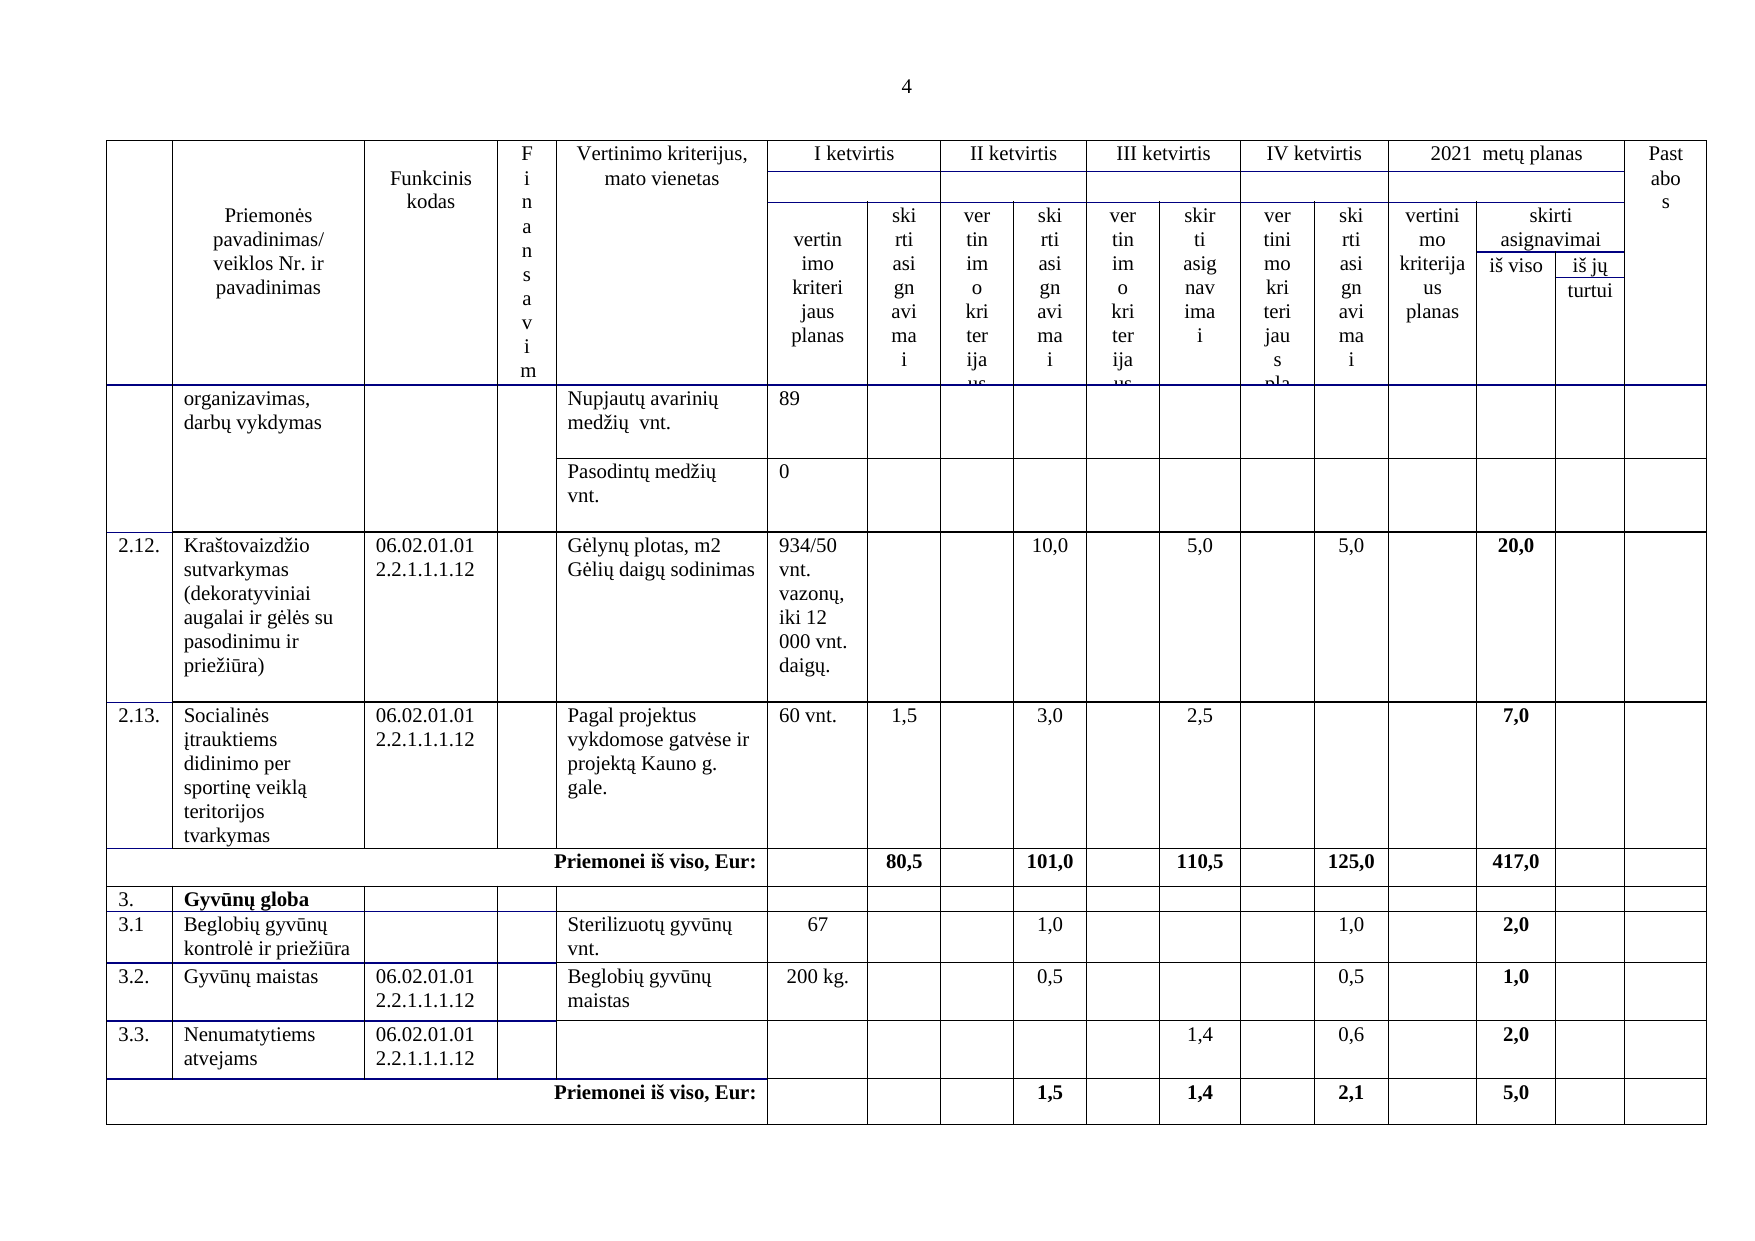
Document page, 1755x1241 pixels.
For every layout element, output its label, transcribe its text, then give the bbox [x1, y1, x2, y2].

table_cell [1014, 459, 1086, 531]
table_cell Socialinės įtrauktiems didinimo per sportinę veiklą teritorijos tvarkymas [173, 703, 364, 847]
table_cell Priemonei iš viso, Eur: [107, 1080, 767, 1124]
table_cell [1160, 887, 1240, 911]
table_cell [868, 887, 940, 911]
table_cell [768, 887, 867, 911]
table_cell 200 kg. [768, 963, 867, 1020]
table_cell [1241, 703, 1314, 847]
table_cell [941, 887, 1013, 911]
table_cell 3. [107, 887, 172, 911]
table_header Vertinimo kriterijus, mato vienetas [557, 141, 767, 384]
table_cell organizavimas, darbų vykdymas [173, 386, 364, 531]
table_cell [365, 887, 497, 911]
table_cell 06.02.01.01 2.2.1.1.1.12 [365, 703, 497, 847]
table_cell [1389, 912, 1476, 962]
table_cell [1556, 912, 1624, 962]
table_cell 3.3. [107, 1022, 172, 1078]
table_cell [941, 849, 1013, 886]
table_cell 2.12. [107, 533, 172, 701]
table_cell [498, 1022, 556, 1078]
table_cell [868, 459, 940, 531]
table_cell [498, 887, 556, 911]
table_cell [1389, 172, 1624, 201]
table_cell [1241, 1021, 1314, 1078]
table_cell [1556, 1079, 1624, 1124]
table_cell [1389, 703, 1476, 847]
table_cell [1625, 849, 1706, 886]
table_cell 1,4 [1160, 1079, 1240, 1124]
table_cell [941, 1079, 1013, 1124]
table_cell vertinimo kriterijaus planas [1087, 203, 1159, 384]
table_header II ketvirtis [941, 141, 1086, 171]
table_cell [941, 386, 1013, 458]
table_cell [941, 459, 1013, 531]
table_cell 0 [768, 459, 867, 531]
table_cell [557, 1021, 767, 1078]
table_cell [498, 703, 556, 847]
table_cell 67 [768, 912, 867, 962]
table_cell [941, 533, 1013, 701]
table_cell [1315, 386, 1388, 458]
table_cell 89 [768, 386, 867, 458]
table_cell 1,0 [1014, 912, 1086, 962]
table_cell [1014, 887, 1086, 911]
table_cell 10,0 [1014, 533, 1086, 701]
table_cell [498, 533, 556, 701]
table_cell [1556, 703, 1624, 847]
table_cell [1087, 533, 1159, 701]
table_cell skirti asignavimai [868, 203, 940, 384]
table_cell [1389, 849, 1476, 886]
table_cell 1,4 [1160, 1021, 1240, 1078]
table_cell [941, 912, 1013, 962]
table_cell [107, 386, 172, 531]
table_cell [1087, 887, 1159, 911]
table_cell [941, 172, 1086, 201]
table_cell [1477, 386, 1555, 458]
table_cell vertinimo kriterijaus planas [1241, 203, 1314, 384]
table_cell [1241, 1079, 1314, 1124]
table_cell iš viso [1477, 253, 1555, 384]
table_cell [498, 912, 556, 962]
table_cell skirti asignavimai [1477, 203, 1624, 251]
table_cell 5,0 [1315, 533, 1388, 701]
table_cell [1241, 533, 1314, 701]
table_header [107, 141, 172, 384]
table_cell [1087, 1079, 1159, 1124]
table_cell [941, 703, 1013, 847]
table_cell 110,5 [1160, 849, 1240, 886]
table_cell [1160, 459, 1240, 531]
table_cell Beglobių gyvūnų maistas [557, 963, 767, 1020]
table_cell 2,0 [1477, 912, 1555, 962]
table_header IV ketvirtis [1241, 141, 1388, 171]
table_cell [1315, 887, 1388, 911]
table_cell [1477, 459, 1555, 531]
table_cell [365, 386, 497, 531]
table_cell [1087, 703, 1159, 847]
table_cell 101,0 [1014, 849, 1086, 886]
table_cell [1087, 386, 1159, 458]
table_cell [1315, 459, 1388, 531]
table_cell Pasodintų medžių vnt. [557, 459, 767, 531]
table_header Pastabos [1625, 141, 1706, 384]
table_cell Nupjautų avarinių medžių vnt. [557, 386, 767, 458]
table_cell [1625, 703, 1706, 847]
table_cell [868, 1021, 940, 1078]
table_cell [1625, 912, 1706, 962]
table_cell 1,0 [1315, 912, 1388, 962]
table_header 2021 metų planas [1389, 141, 1624, 171]
table_cell [1160, 963, 1240, 1020]
table_cell [1241, 459, 1314, 531]
table_header Finansavimo šaltiniai [498, 141, 556, 384]
table_cell [1087, 1021, 1159, 1078]
table_cell Priemonei iš viso, Eur: [107, 849, 767, 886]
table_cell 2,5 [1160, 703, 1240, 847]
table_cell [1389, 459, 1476, 531]
table_cell [941, 1021, 1013, 1078]
table_cell [768, 172, 940, 201]
table_cell [868, 912, 940, 962]
table_cell 934/50 vnt. vazonų, iki 12 000 vnt. daigų. [768, 533, 867, 701]
table_cell 7,0 [1477, 703, 1555, 847]
table_header Priemonės pavadinimas/ veiklos Nr. ir pavadinimas [173, 141, 364, 384]
table_cell [768, 1021, 867, 1078]
table_cell 3,0 [1014, 703, 1086, 847]
table_cell 0,5 [1315, 963, 1388, 1020]
table_cell [1556, 459, 1624, 531]
table_cell vertinimo kriterijaus planas [768, 203, 867, 384]
table_cell [1556, 1021, 1624, 1078]
table_cell [768, 849, 867, 886]
table_cell vertinimo kriterijaus planas [941, 203, 1013, 384]
table_cell [868, 1079, 940, 1124]
table_cell [1160, 912, 1240, 962]
table_cell 06.02.01.01 2.2.1.1.1.12 [365, 533, 497, 701]
table_cell 3.2. [107, 964, 172, 1020]
table_cell turtui [1556, 278, 1624, 384]
table_cell [557, 887, 767, 911]
table_cell [1389, 386, 1476, 458]
table_cell 3.1 [107, 912, 172, 962]
table_cell [1477, 887, 1555, 911]
table_header Funkcinis kodas [365, 141, 497, 384]
table_cell [1389, 1021, 1476, 1078]
table_cell [1625, 533, 1706, 701]
table_cell [1087, 459, 1159, 531]
table_cell vertinimo kriterijaus planas [1389, 203, 1476, 384]
table_cell [1241, 849, 1314, 886]
table_cell iš jų [1556, 253, 1624, 277]
table_cell 06.02.01.01 2.2.1.1.1.12 [365, 1022, 497, 1078]
table_cell 1,5 [868, 703, 940, 847]
table_cell [365, 912, 497, 962]
table_cell [1389, 533, 1476, 701]
table_cell [1241, 963, 1314, 1020]
table_cell [1556, 386, 1624, 458]
table_cell [868, 533, 940, 701]
table_cell [1625, 963, 1706, 1020]
table_cell 5,0 [1477, 1079, 1555, 1124]
table_cell 2,0 [1477, 1021, 1555, 1078]
table_cell skirti asignavimai [1160, 203, 1240, 384]
table_cell [498, 964, 556, 1020]
table_cell 417,0 [1477, 849, 1555, 886]
table_cell skirti asignavimai [1014, 203, 1086, 384]
table_cell 1,5 [1014, 1079, 1086, 1124]
table_cell Gyvūnų globa [173, 887, 364, 911]
table_cell 125,0 [1315, 849, 1388, 886]
table_cell [1389, 887, 1476, 911]
table_cell Gėlynų plotas, m2 Gėlių daigų sodinimas [557, 533, 767, 701]
table_cell [1556, 849, 1624, 886]
table_cell [941, 963, 1013, 1020]
table_cell [1241, 172, 1388, 201]
table_cell Beglobių gyvūnų kontrolė ir priežiūra [173, 912, 364, 962]
table_cell [1556, 963, 1624, 1020]
table_cell Nenumatytiems atvejams [173, 1022, 364, 1078]
table_cell [768, 1079, 867, 1124]
table_cell [498, 386, 556, 531]
table_cell [1625, 459, 1706, 531]
table_cell [1625, 887, 1706, 911]
table_cell 5,0 [1160, 533, 1240, 701]
table_cell [1014, 1021, 1086, 1078]
table_cell [1556, 887, 1624, 911]
table_cell 0,5 [1014, 963, 1086, 1020]
table_cell [1087, 963, 1159, 1020]
table_cell 20,0 [1477, 533, 1555, 701]
table_cell 0,6 [1315, 1021, 1388, 1078]
table_header III ketvirtis [1087, 141, 1240, 171]
table_cell Pagal projektus vykdomose gatvėse ir projektą Kauno g. gale. [557, 703, 767, 847]
table_cell [1625, 1021, 1706, 1078]
table_cell [1315, 703, 1388, 847]
table_cell [1625, 1079, 1706, 1124]
table_header I ketvirtis [768, 141, 940, 171]
table_cell 2.13. [107, 703, 172, 847]
table_cell [1087, 912, 1159, 962]
table_cell [1160, 386, 1240, 458]
table_cell 80,5 [868, 849, 940, 886]
table_cell Kraštovaizdžio sutvarkymas (dekoratyviniai augalai ir gėlės su pasodinimu ir priežiūra) [173, 533, 364, 701]
table_cell Gyvūnų maistas [173, 964, 364, 1020]
table_cell [1014, 386, 1086, 458]
table_cell [1241, 887, 1314, 911]
table_cell 60 vnt. [768, 703, 867, 847]
table_cell skirti asignavimai [1315, 203, 1388, 384]
table_cell [1241, 912, 1314, 962]
table_cell 1,0 [1477, 963, 1555, 1020]
table_cell Sterilizuotų gyvūnų vnt. [557, 912, 767, 962]
table_cell [1087, 849, 1159, 886]
table_cell [1241, 386, 1314, 458]
table_cell 2,1 [1315, 1079, 1388, 1124]
table_cell 06.02.01.01 2.2.1.1.1.12 [365, 964, 497, 1020]
table_cell [1087, 172, 1240, 201]
table_cell [1389, 1079, 1476, 1124]
table_cell [1556, 533, 1624, 701]
table_cell [868, 386, 940, 458]
table_cell [1389, 963, 1476, 1020]
table_cell [868, 963, 940, 1020]
table_cell [1625, 386, 1706, 458]
